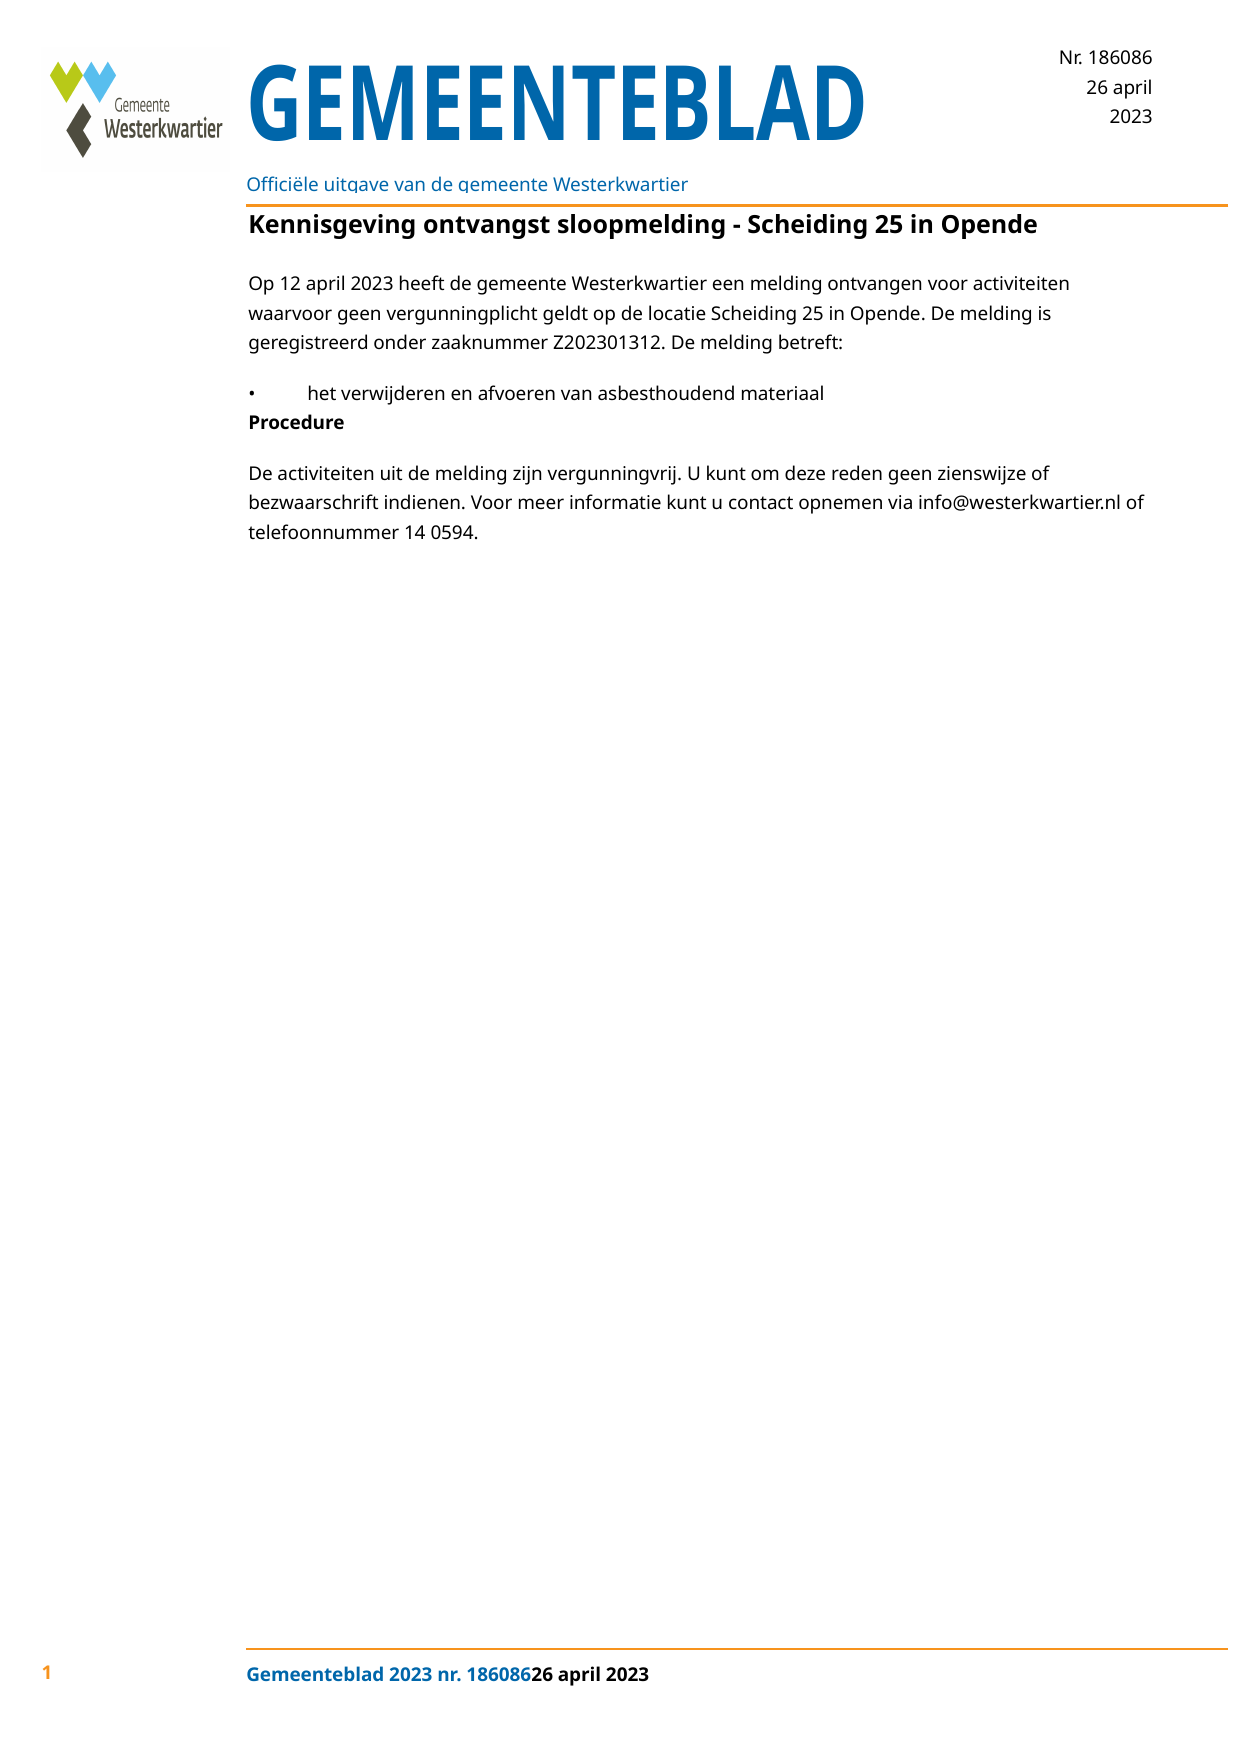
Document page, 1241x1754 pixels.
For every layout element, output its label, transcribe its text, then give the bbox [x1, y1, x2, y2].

text De activiteiten uit de melding zijn vergunningvrij. U kunt om deze reden geen zienswijze of bezwaarschrift indienen. Voor meer informatie kunt u contact opnemen via info@westerkwartier.nl of telefoonnummer 14 0594. [248, 460, 1152, 545]
text Op 12 april 2023 heeft de gemeente Westerkwartier een melding ontvangen voor activiteiten waarvoor geen vergunningplicht geldt op de locatie Scheiding 25 in Opende. De melding is geregistreerd onder zaaknummer Z202301312. De melding betreft: [248, 270, 1152, 355]
picture [41, 47, 231, 172]
list het verwijderen en afvoeren van asbesthoudend materiaal [248, 380, 1152, 406]
text Procedure [248, 409, 1152, 435]
text Kennisgeving ontvangst sloopmelding - Scheiding 25 in Opende [248, 207, 1152, 241]
